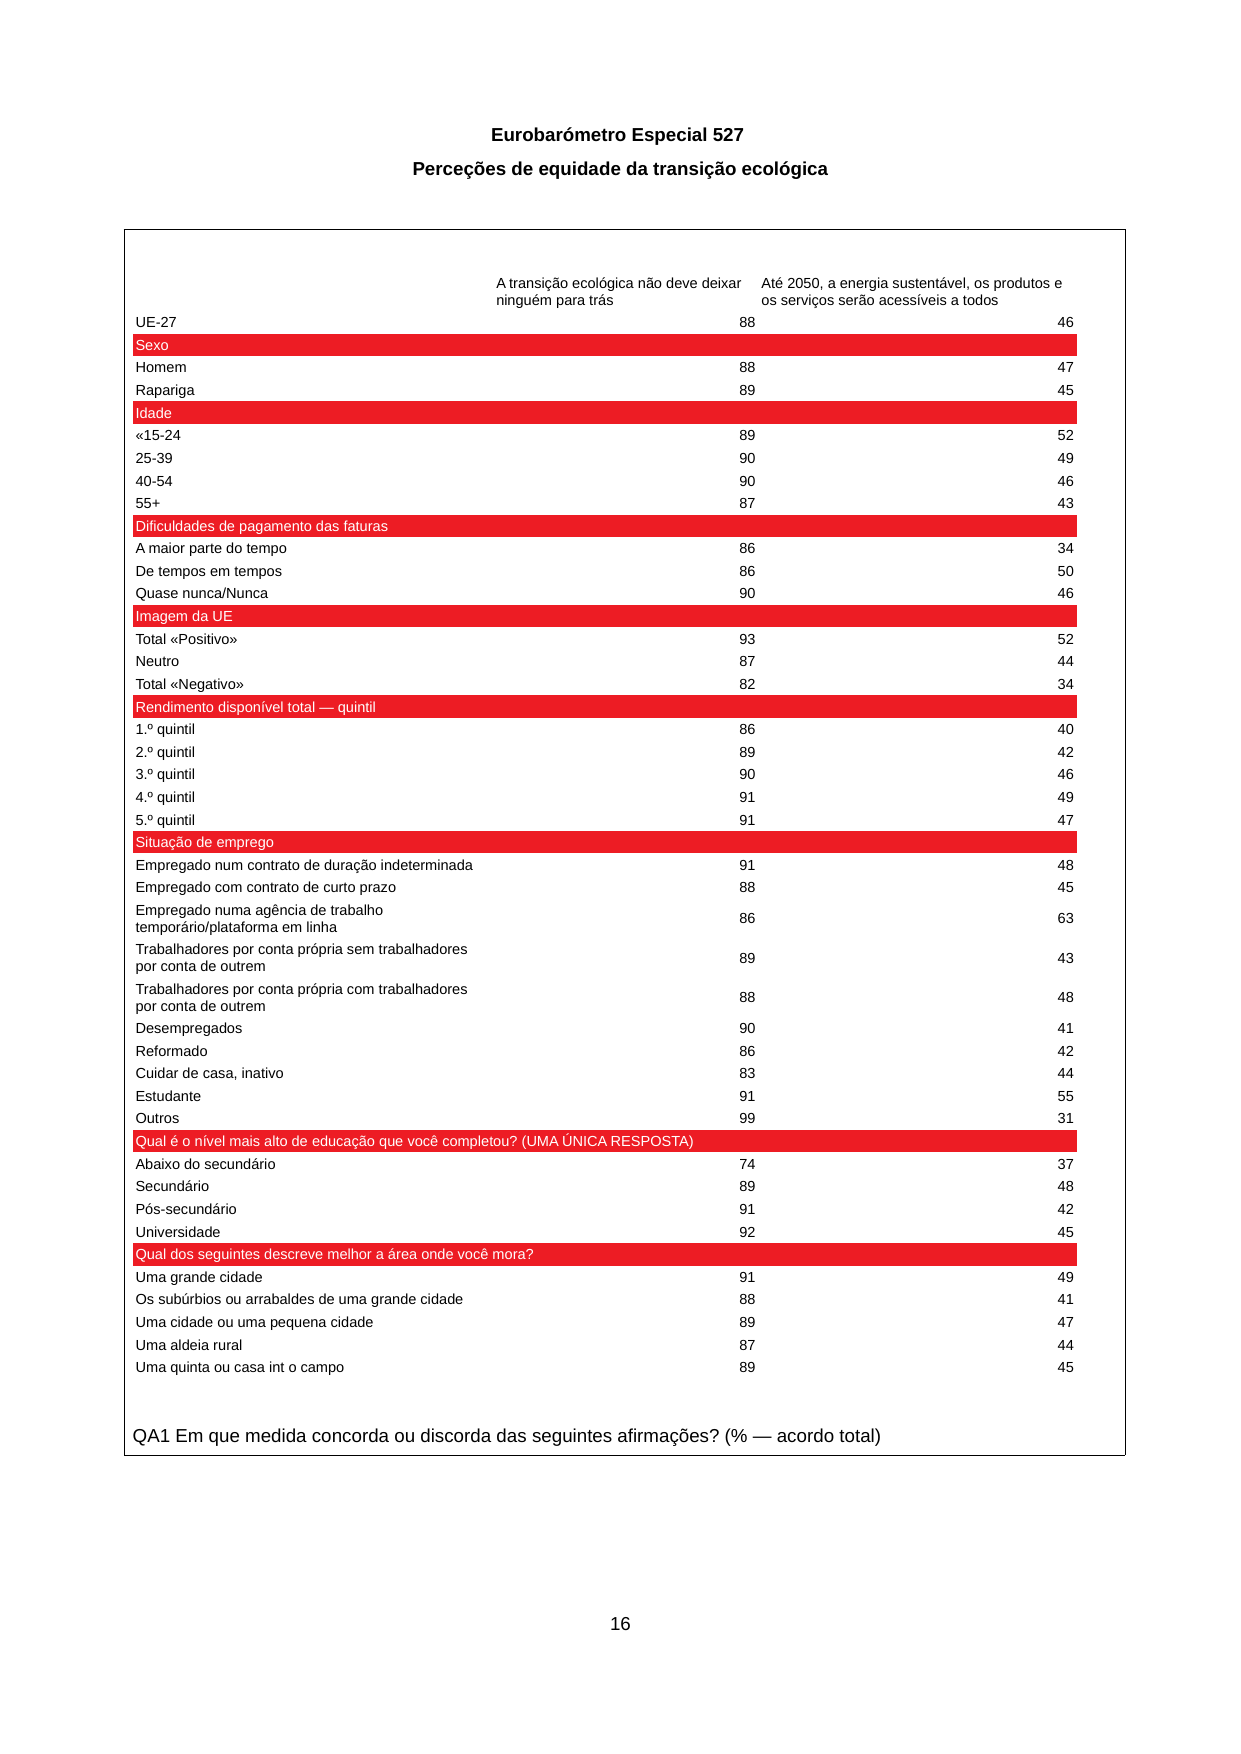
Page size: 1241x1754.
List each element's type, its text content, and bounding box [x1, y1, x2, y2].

table_cell 45 [758, 1356, 1077, 1378]
table_cell 90 [493, 447, 758, 469]
table_cell Trabalhadores por conta própria com trabalhadores por conta de outrem [133, 978, 493, 1017]
table_cell Rapariga [133, 379, 493, 401]
table_cell 88 [493, 1288, 758, 1311]
table_cell Secundário [133, 1175, 493, 1198]
table_cell A maior parte do tempo [133, 537, 493, 560]
table_cell 74 [493, 1153, 758, 1175]
table_cell 48 [758, 978, 1077, 1017]
table_cell 63 [758, 899, 1077, 938]
table_cell Abaixo do secundário [133, 1153, 493, 1175]
table_cell 41 [758, 1288, 1077, 1311]
table_cell 55+ [133, 492, 493, 514]
table_cell 89 [493, 1356, 758, 1378]
table_cell 99 [493, 1107, 758, 1130]
table_cell 87 [493, 1333, 758, 1356]
table_cell 45 [758, 1220, 1077, 1243]
table_cell Estudante [133, 1085, 493, 1107]
table_cell Uma grande cidade [133, 1266, 493, 1288]
table_cell 2.º quintil [133, 741, 493, 763]
table_cell 4.º quintil [133, 786, 493, 808]
table_cell 48 [758, 854, 1077, 876]
table_cell 46 [758, 469, 1077, 492]
table_cell Reformado [133, 1040, 493, 1062]
table_cell 43 [758, 492, 1077, 514]
table_cell 46 [758, 582, 1077, 605]
table_cell 89 [493, 1311, 758, 1333]
table_cell 49 [758, 786, 1077, 808]
table_cell 93 [493, 628, 758, 650]
table_cell 47 [758, 1311, 1077, 1333]
table_cell Pós-secundário [133, 1198, 493, 1220]
table_cell 3.º quintil [133, 763, 493, 786]
table_cell 88 [493, 876, 758, 899]
table_cell UE-27 [133, 311, 493, 334]
table_cell 89 [493, 424, 758, 447]
table_header A transição ecológica não deve deixar ninguém para trás [493, 272, 758, 311]
table_cell Qual é o nível mais alto de educação que você completou? (UMA ÚNICA RESPOSTA) [133, 1130, 1077, 1152]
table_cell 37 [758, 1153, 1077, 1175]
table_cell Total «Negativo» [133, 673, 493, 695]
table_cell Empregado com contrato de curto prazo [133, 876, 493, 899]
table_cell 88 [493, 311, 758, 334]
table_cell 34 [758, 537, 1077, 560]
table_cell 46 [758, 311, 1077, 334]
table_cell 91 [493, 808, 758, 831]
table_cell 47 [758, 808, 1077, 831]
table_cell 82 [493, 673, 758, 695]
table_cell Os subúrbios ou arrabaldes de uma grande cidade [133, 1288, 493, 1311]
table_cell 89 [493, 741, 758, 763]
table_cell 83 [493, 1062, 758, 1085]
table_cell 88 [493, 356, 758, 379]
table_cell 45 [758, 379, 1077, 401]
table_cell 52 [758, 424, 1077, 447]
table_cell 25-39 [133, 447, 493, 469]
table_cell 90 [493, 469, 758, 492]
table_cell Empregado numa agência de trabalho temporário/plataforma em linha [133, 899, 493, 938]
table_cell 89 [493, 938, 758, 977]
table_cell 92 [493, 1220, 758, 1243]
table_cell 52 [758, 628, 1077, 650]
table_cell 34 [758, 673, 1077, 695]
table_cell 42 [758, 741, 1077, 763]
table_cell 41 [758, 1017, 1077, 1039]
table_cell 86 [493, 537, 758, 560]
table_cell Outros [133, 1107, 493, 1130]
table_cell Total «Positivo» [133, 628, 493, 650]
table_cell 46 [758, 763, 1077, 786]
table_cell 86 [493, 1040, 758, 1062]
table_cell 91 [493, 1266, 758, 1288]
table_cell Neutro [133, 650, 493, 673]
table_cell Empregado num contrato de duração indeterminada [133, 854, 493, 876]
table_cell 31 [758, 1107, 1077, 1130]
table_cell 48 [758, 1175, 1077, 1198]
table_cell 88 [493, 978, 758, 1017]
table_cell Sexo [133, 334, 1077, 356]
table_header Até 2050, a energia sustentável, os produtos e os serviços serão acessíveis a todos [758, 272, 1077, 311]
table_cell 87 [493, 492, 758, 514]
table_cell Idade [133, 401, 1077, 424]
table_cell 47 [758, 356, 1077, 379]
table_cell 86 [493, 560, 758, 582]
table_cell Dificuldades de pagamento das faturas [133, 515, 1077, 537]
table_cell Qual dos seguintes descreve melhor a área onde você mora? [133, 1243, 1077, 1266]
table_cell Trabalhadores por conta própria sem trabalhadores por conta de outrem [133, 938, 493, 977]
table_cell 45 [758, 876, 1077, 899]
table_cell 40-54 [133, 469, 493, 492]
table_cell 91 [493, 786, 758, 808]
table_cell 44 [758, 1333, 1077, 1356]
text QA1 Em que medida concorda ou discorda das seguintes afirmações? (% — acordo total) [132, 1424, 1116, 1446]
table_cell 44 [758, 1062, 1077, 1085]
table_cell Cuidar de casa, inativo [133, 1062, 493, 1085]
table_cell Homem [133, 356, 493, 379]
table_cell 90 [493, 763, 758, 786]
table_cell Uma quinta ou casa int o campo [133, 1356, 493, 1378]
table_cell 91 [493, 1085, 758, 1107]
table_header [133, 272, 493, 311]
table_cell 86 [493, 718, 758, 741]
table_cell 42 [758, 1198, 1077, 1220]
table_cell 89 [493, 1175, 758, 1198]
table_cell 40 [758, 718, 1077, 741]
table_cell 90 [493, 582, 758, 605]
table_cell Uma aldeia rural [133, 1333, 493, 1356]
table_cell 55 [758, 1085, 1077, 1107]
table_cell 91 [493, 854, 758, 876]
table_cell 49 [758, 1266, 1077, 1288]
table_cell Universidade [133, 1220, 493, 1243]
table_cell 90 [493, 1017, 758, 1039]
table_cell 44 [758, 650, 1077, 673]
table_cell 50 [758, 560, 1077, 582]
table_cell Rendimento disponível total — quintil [133, 695, 1077, 718]
table_cell Situação de emprego [133, 831, 1077, 853]
table_cell Quase nunca/Nunca [133, 582, 493, 605]
table_cell Imagem da UE [133, 605, 1077, 627]
table_cell 5.º quintil [133, 808, 493, 831]
table_cell 91 [493, 1198, 758, 1220]
table_cell Desempregados [133, 1017, 493, 1039]
table_cell De tempos em tempos [133, 560, 493, 582]
table_cell 87 [493, 650, 758, 673]
table_cell 42 [758, 1040, 1077, 1062]
table_cell 86 [493, 899, 758, 938]
table_cell Uma cidade ou uma pequena cidade [133, 1311, 493, 1333]
table_cell 1.º quintil [133, 718, 493, 741]
table_cell 49 [758, 447, 1077, 469]
table_cell 89 [493, 379, 758, 401]
table_cell «15-24 [133, 424, 493, 447]
table_cell 43 [758, 938, 1077, 977]
